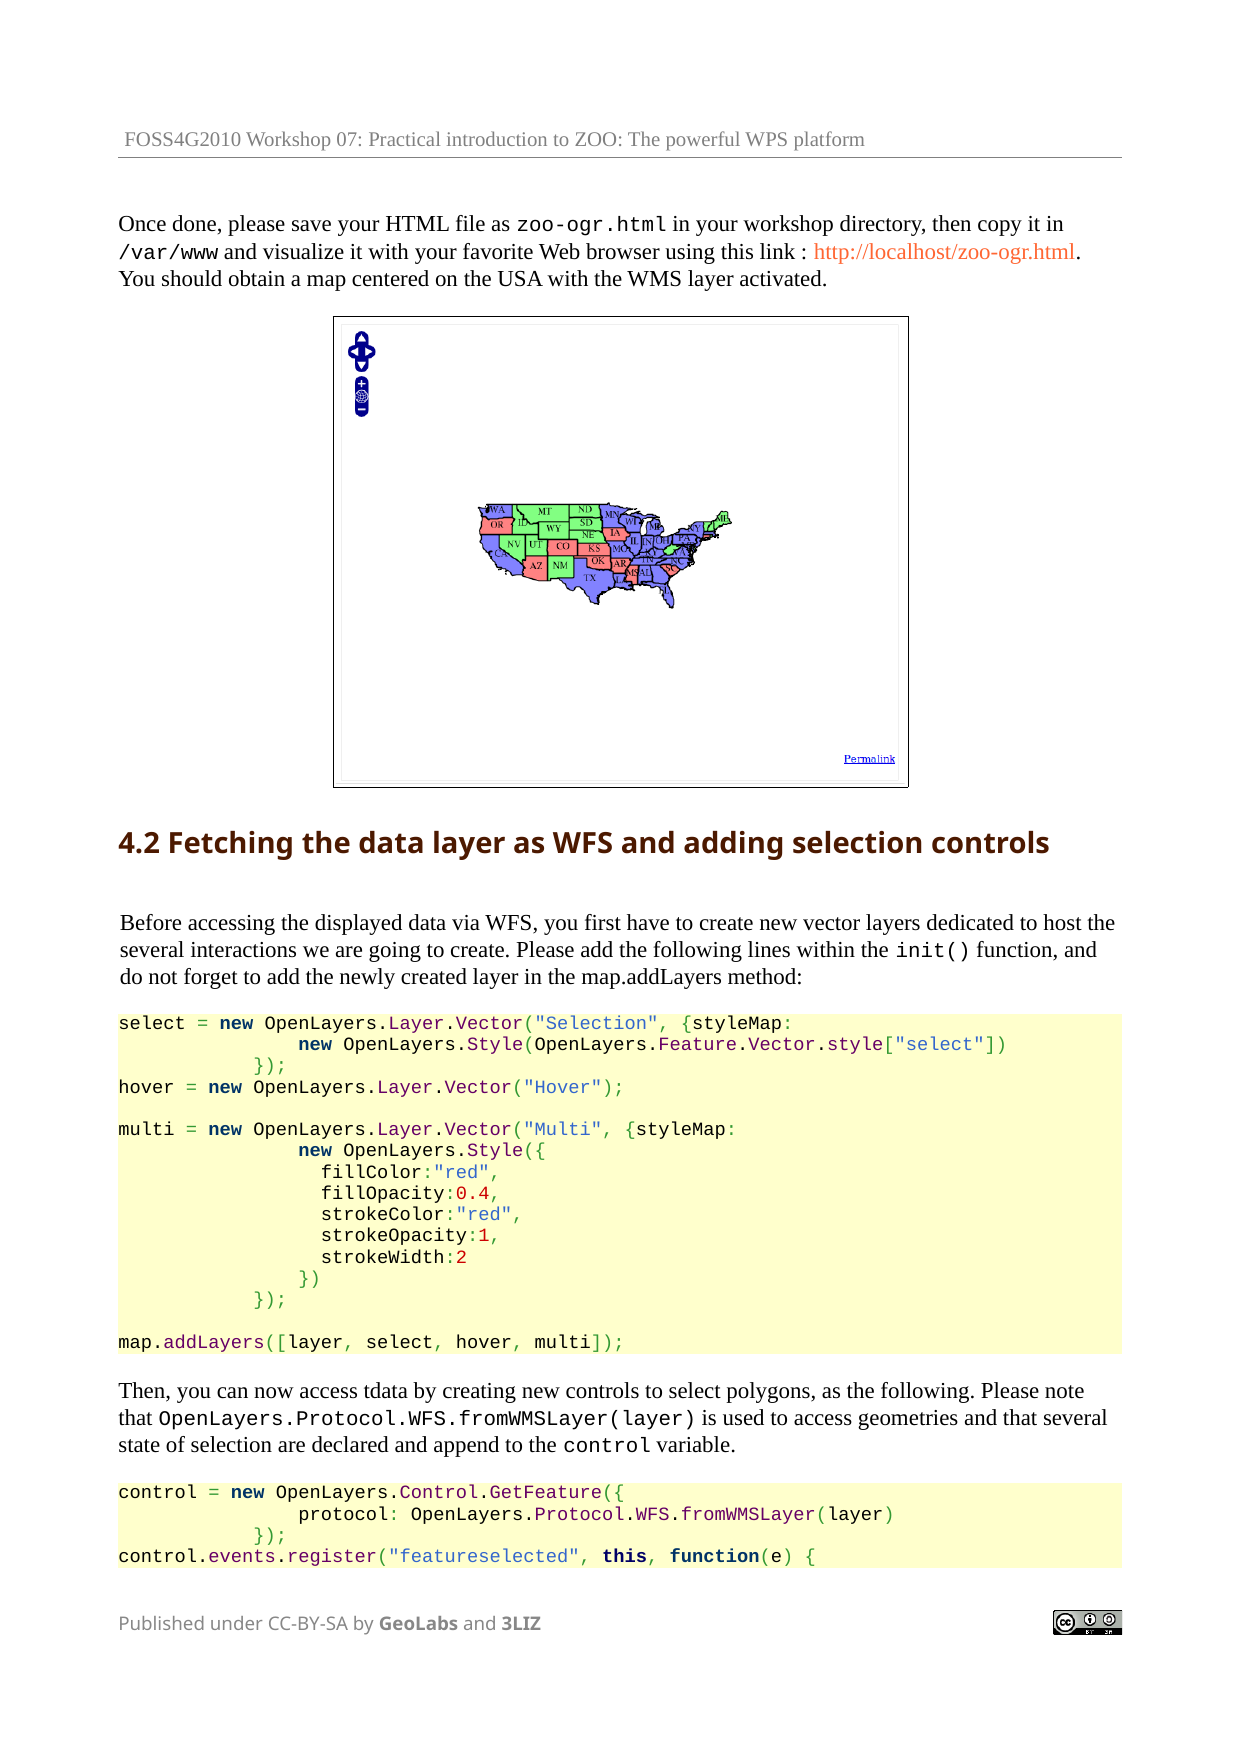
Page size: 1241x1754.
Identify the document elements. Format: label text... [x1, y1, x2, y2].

subtitle Fetching the data layer as WFS and adding selection controls [118, 317, 1122, 862]
text hover = new OpenLayers.Layer.Vector("Hover"); [118, 1077, 1122, 1099]
text }); [118, 1056, 1122, 1077]
text new OpenLayers.Style(OpenLayers.Feature.Vector.style["select"]) [118, 1035, 1122, 1056]
text map.addLayers([layer, select, hover, multi]); [118, 1332, 1122, 1354]
picture [1053, 1610, 1123, 1635]
text }); [118, 1290, 1122, 1311]
text new OpenLayers.Style({ [118, 1141, 1122, 1162]
text control.events.register("featureselected", this, function(e) { [118, 1547, 1122, 1568]
text }) [118, 1269, 1122, 1290]
text control = new OpenLayers.Control.GetFeature({ [118, 1483, 1122, 1504]
text Then, you can now access tdata by creating new controls to select polygons, as the following. Please note that OpenLayers.Protocol.WFS.fromWMSLayer(layer) is used to access geometries and that several state of selection are declared and append to the control variable. [118, 1377, 1122, 1459]
text strokeColor:"red", [118, 1205, 1122, 1226]
text Before accessing the displayed data via WFS, you first have to create new vector layers dedicated to host the several interactions we are going to create. Please add the following lines within the init() function, and do not forget to add the newly created layer in the map.addLayers method: [119, 909, 1122, 989]
text Once done, please save your HTML file as zoo-ogr.html in your workshop directory, then copy it in /var/www and visualize it with your favorite Web browser using this link : http://localhost/zoo-ogr.html. You should obtain a map centered on the USA with the WMS layer activated. [118, 210, 1122, 292]
text fillOpacity:0.4, [118, 1184, 1122, 1205]
text multi = new OpenLayers.Layer.Vector("Multi", {styleMap: [118, 1120, 1122, 1141]
picture [335, 318, 905, 784]
text strokeOpacity:1, [118, 1226, 1122, 1247]
text select = new OpenLayers.Layer.Vector("Selection", {styleMap: [118, 1014, 1122, 1035]
text strokeWidth:2 [118, 1247, 1122, 1269]
text }); [118, 1526, 1122, 1547]
text protocol: OpenLayers.Protocol.WFS.fromWMSLayer(layer) [118, 1504, 1122, 1526]
text fillColor:"red", [118, 1162, 1122, 1184]
